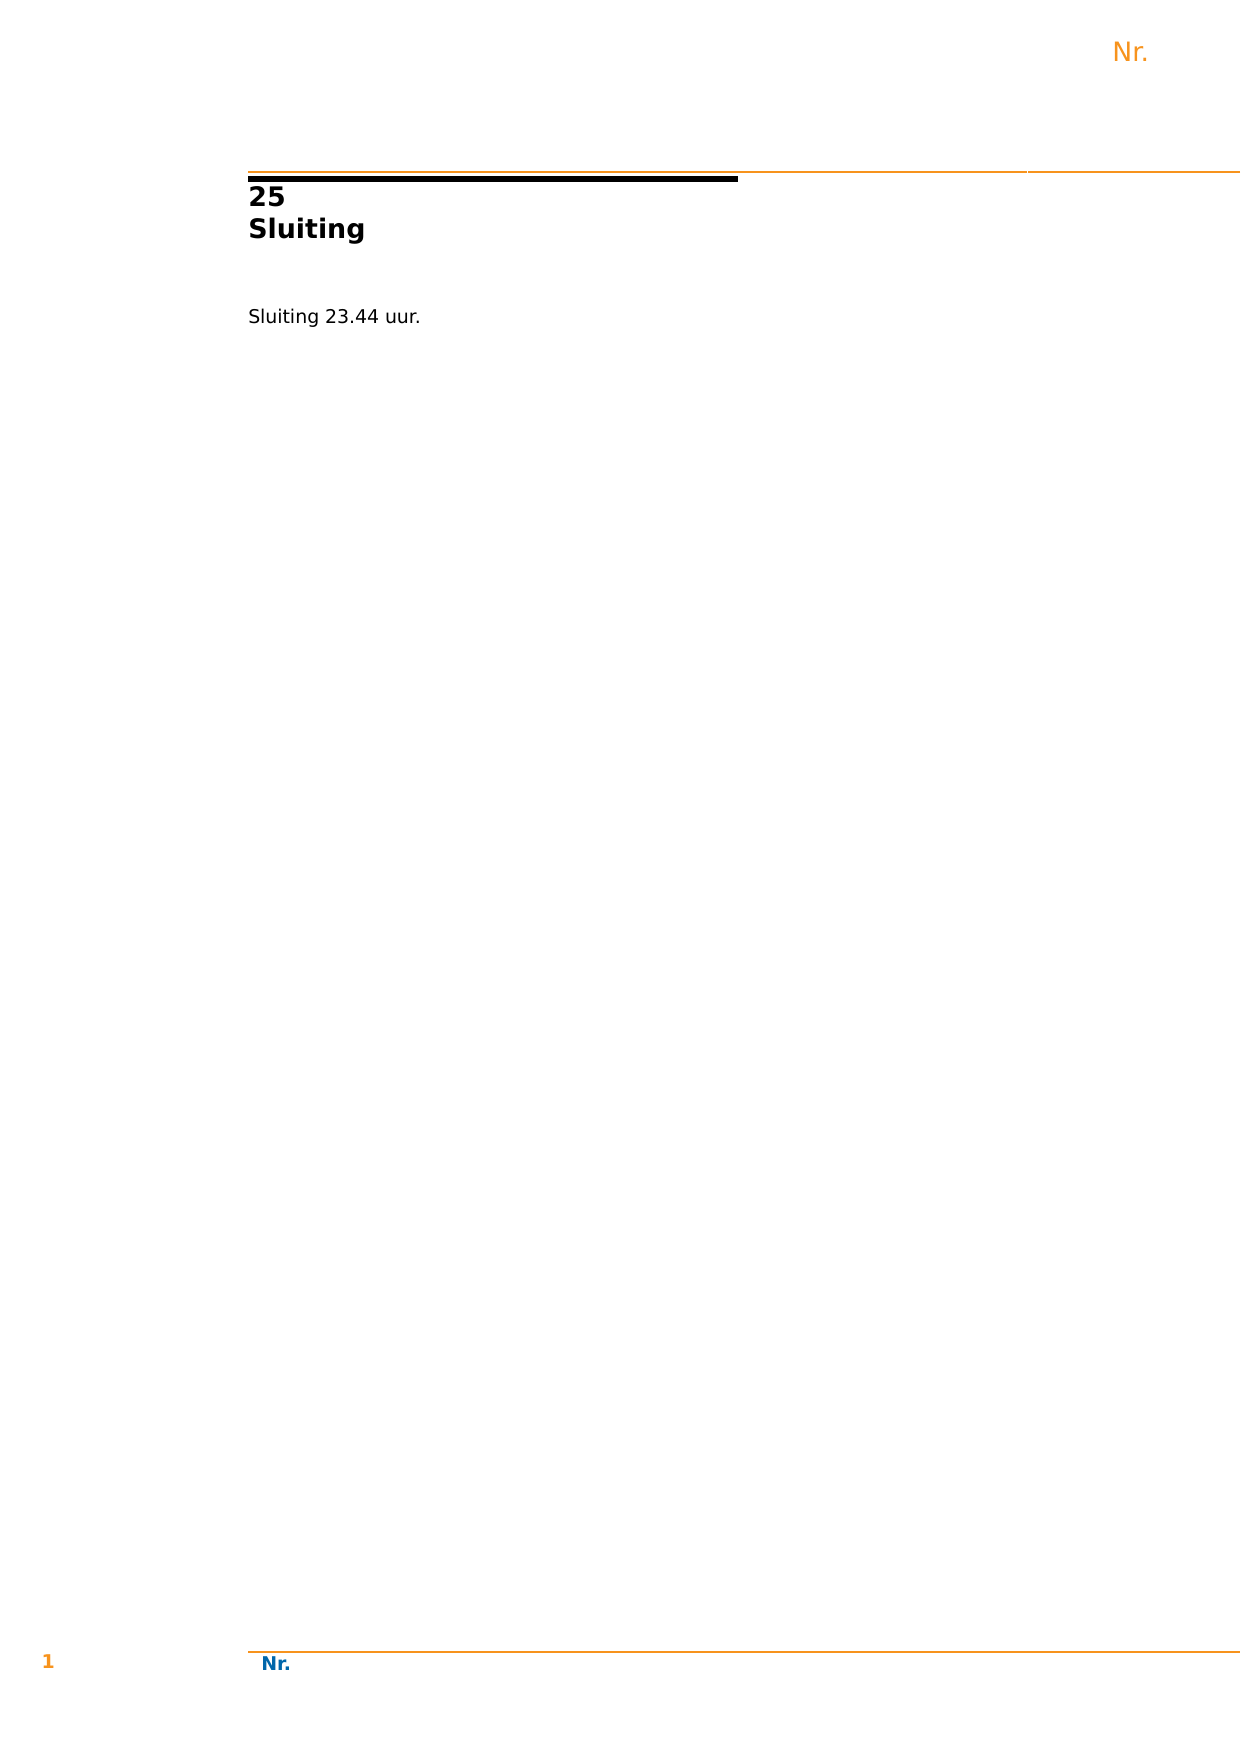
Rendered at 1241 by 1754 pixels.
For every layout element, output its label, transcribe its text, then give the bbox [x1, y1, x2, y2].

title 25 Sluiting [248, 182, 691, 244]
text Sluiting 23.44 uur. [248, 306, 691, 328]
